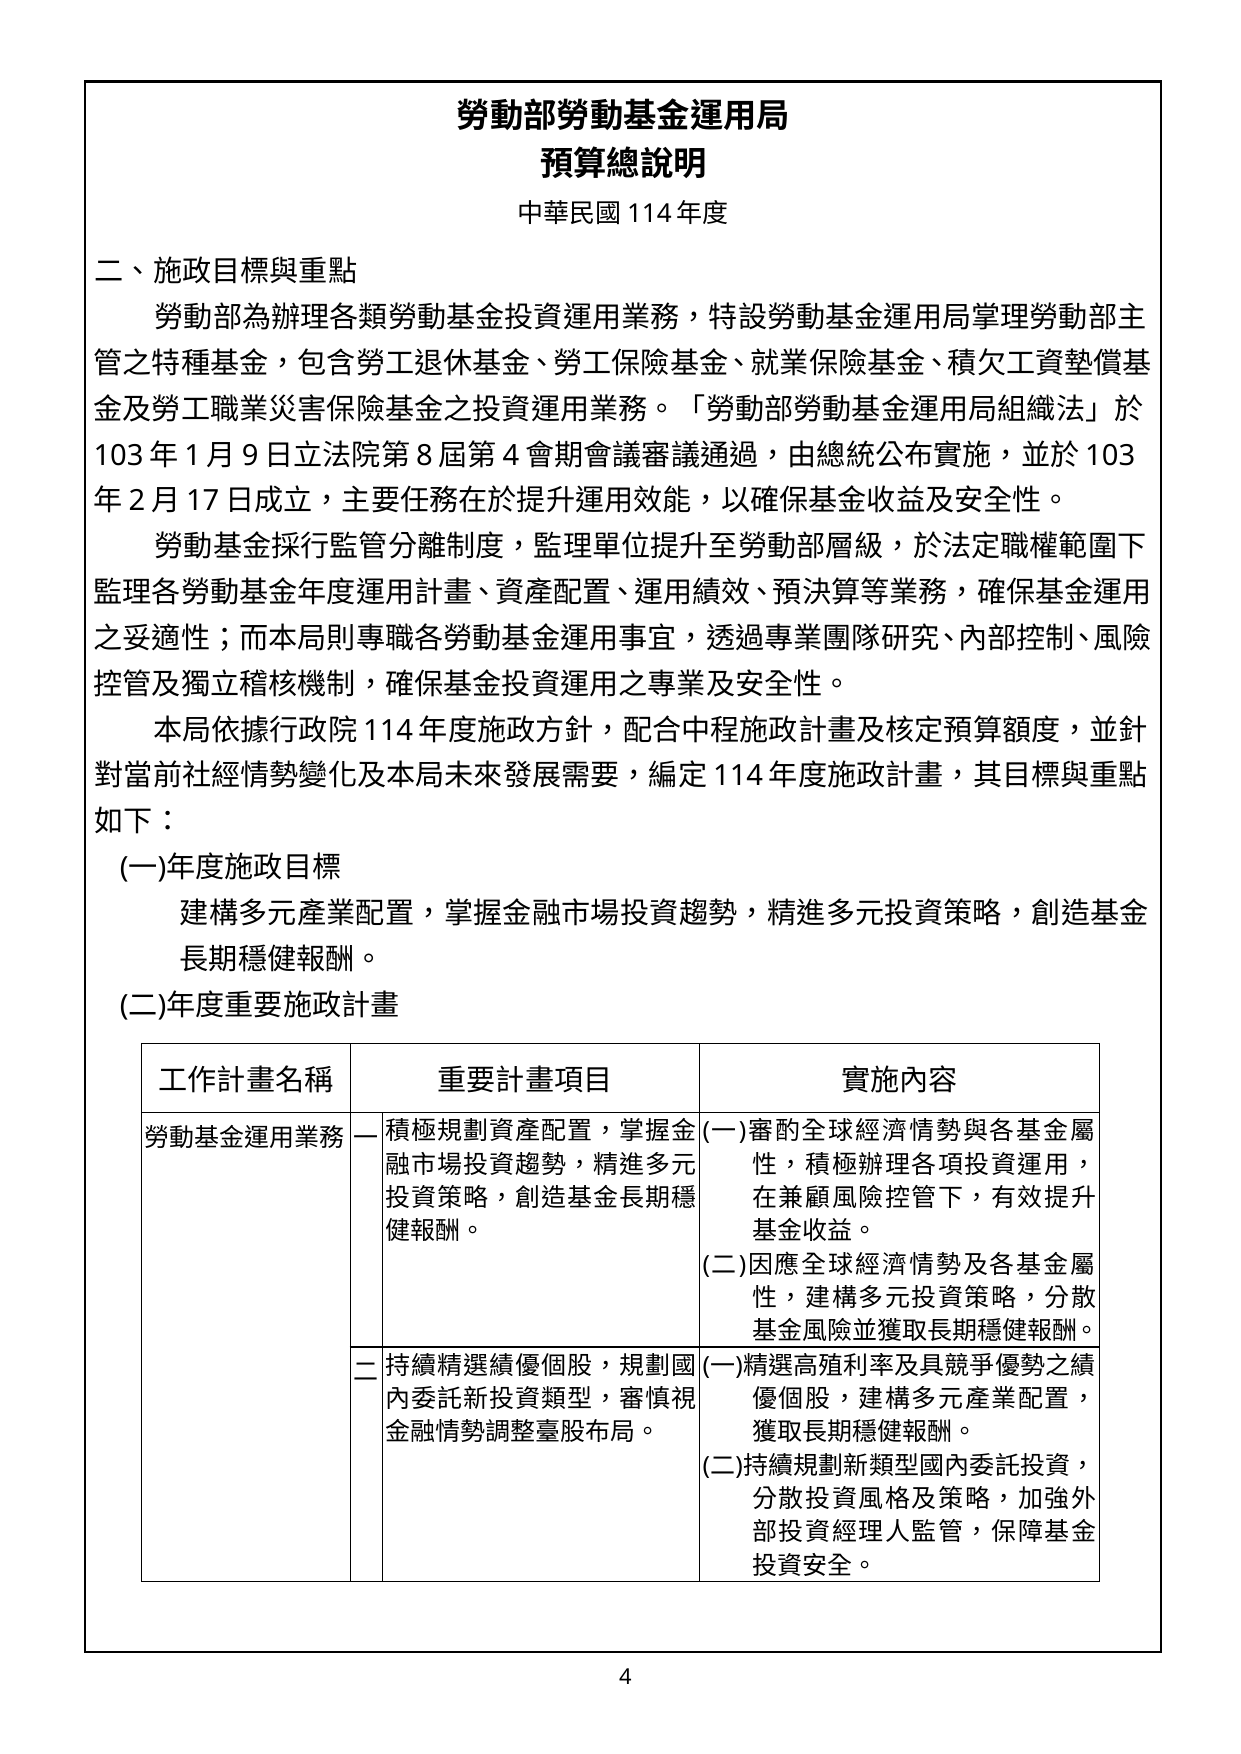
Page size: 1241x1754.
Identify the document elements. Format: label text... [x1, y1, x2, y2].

text (一)年度施政目標 [119, 841, 1152, 887]
text 本局依據行政院114年度施政方針，配合中程施政計畫及核定預算額度，並針對當前社經情勢變化及本局未來發展需要，編定114年度施政計畫，其目標與重點如下： [94, 703, 1152, 841]
table_cell 積極規劃資產配置，掌握金融市場投資趨勢，精進多元投資策略，創造基金長期穩健報酬。 [383, 1113, 699, 1346]
text 建構多元產業配置，掌握金融市場投資趨勢，精進多元投資策略，創造基金長期穩健報酬。 [179, 887, 1152, 978]
table_cell (一)審酌全球經濟情勢與各基金屬性，積極辦理各項投資運用，在兼顧風險控管下，有效提升基金收益。 (二)因應全球經濟情勢及各基金屬性，建構多元投資策略，分散基金風險並獲取長期穩健報酬。 [700, 1113, 1099, 1346]
text 二、施政目標與重點 [94, 245, 1152, 291]
table_cell 勞動基金運用業務 [142, 1113, 350, 1581]
text (二)年度重要施政計畫 [119, 978, 1152, 1024]
text 勞動基金採行監管分離制度，監理單位提升至勞動部層級，於法定職權範圍下監理各勞動基金年度運用計畫、資產配置、運用績效、預決算等業務，確保基金運用之妥適性；而本局則專職各勞動基金運用事宜，透過專業團隊研究、內部控制、風險控管及獨立稽核機制，確保基金投資運用之專業及安全性。 [93, 520, 1152, 703]
table_cell 二 [351, 1348, 382, 1581]
table_cell 一 [351, 1113, 382, 1346]
table_header 實施內容 [700, 1044, 1099, 1112]
table_header 工作計畫名稱 [142, 1044, 350, 1112]
table_cell (一)精選高殖利率及具競爭優勢之績優個股，建構多元產業配置，獲取長期穩健報酬。 (二)持續規劃新類型國內委託投資，分散投資風格及策略，加強外部投資經理人監管，保障基金投資安全。 [700, 1348, 1099, 1581]
table_header 重要計畫項目 [351, 1044, 699, 1112]
table_cell 持續精選績優個股，規劃國內委託新投資類型，審慎視金融情勢調整臺股布局。 [383, 1348, 699, 1581]
text 勞動部為辦理各類勞動基金投資運用業務，特設勞動基金運用局掌理勞動部主管之特種基金，包含勞工退休基金、勞工保險基金、就業保險基金、積欠工資墊償基金及勞工職業災害保險基金之投資運用業務。「勞動部勞動基金運用局組織法」於103年1月9日立法院第8屆第4會期會議審議通過，由總統公布實施，並於103年2月17日成立，主要任務在於提升運用效能，以確保基金收益及安全性。 [93, 291, 1152, 520]
